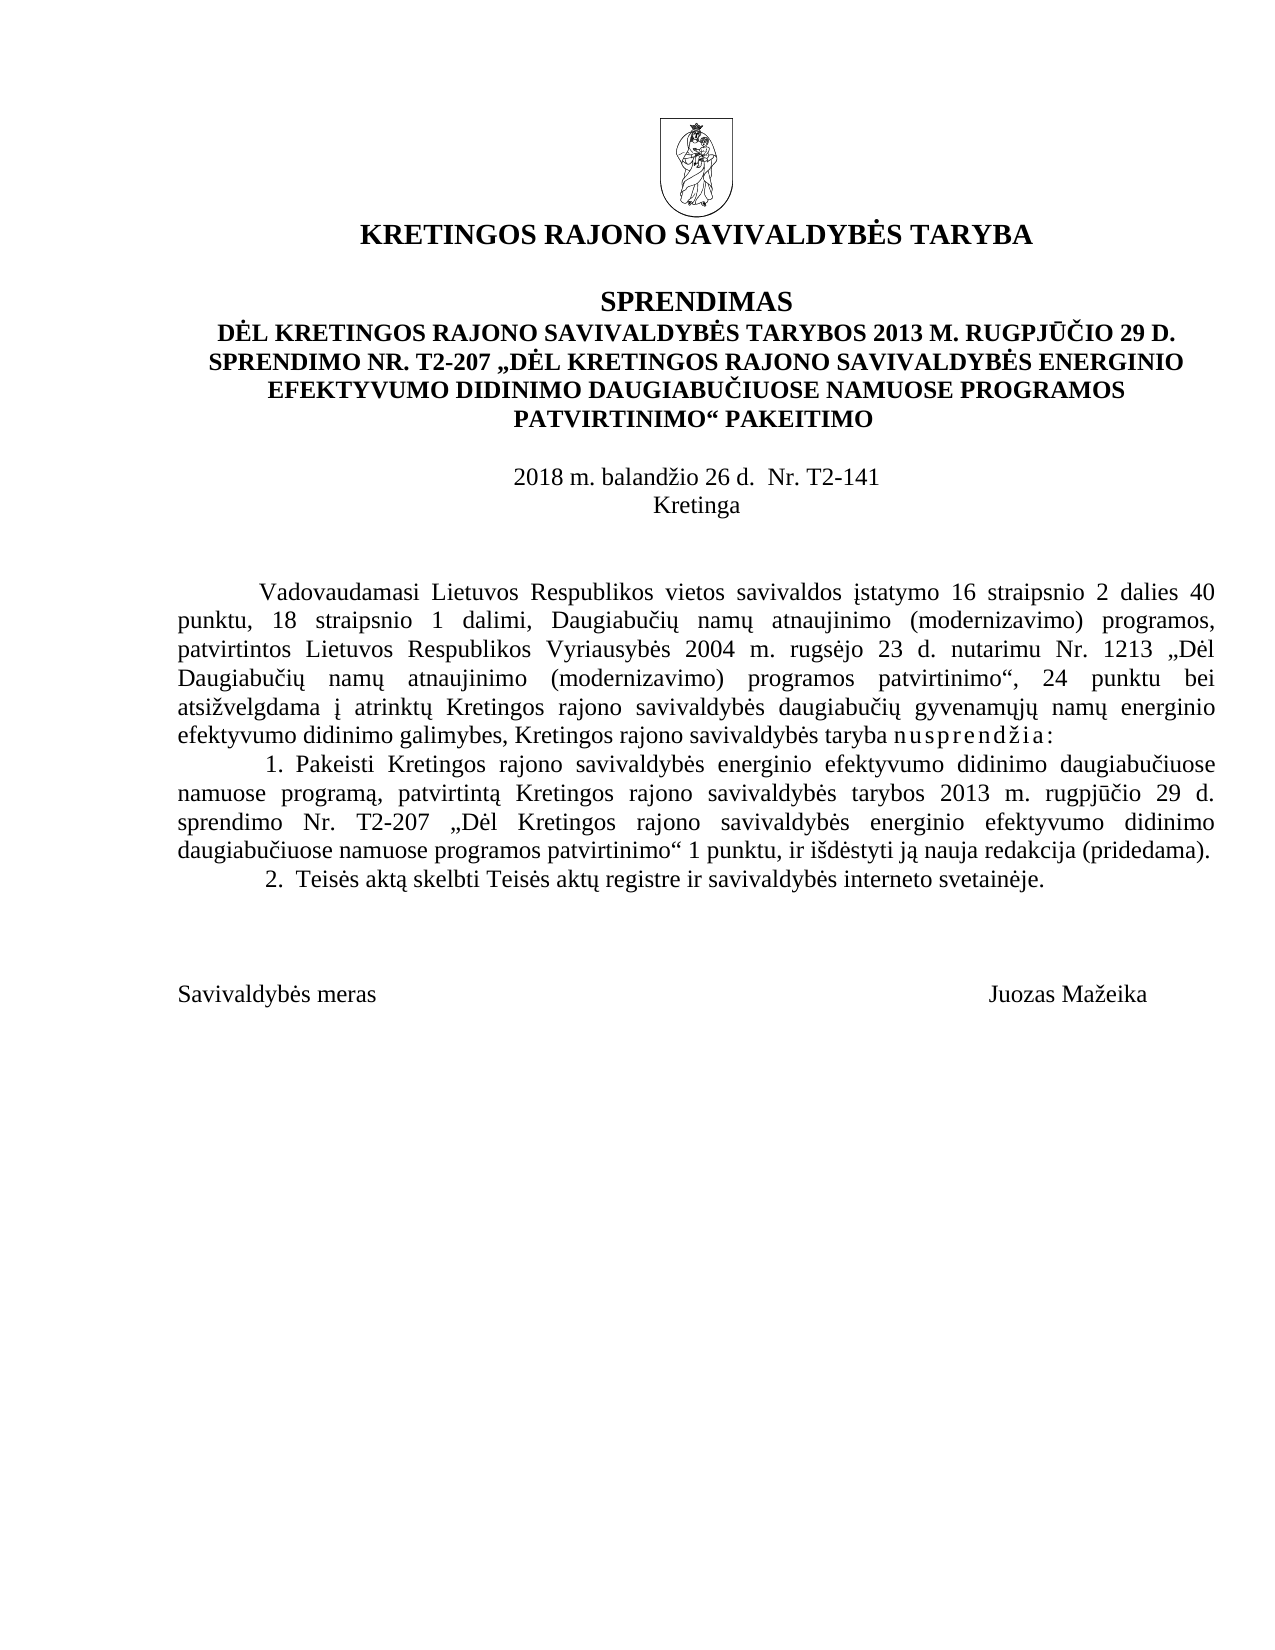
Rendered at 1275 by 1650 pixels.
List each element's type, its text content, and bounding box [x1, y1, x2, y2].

text 2. Teisės aktą skelbti Teisės aktų registre ir savivaldybės interneto svetainėje. [177, 864, 1216, 893]
text sprendimas [177, 284, 1216, 318]
text KRETINGOS RAJONO SAVIVALDYBĖS taryba [177, 217, 1216, 251]
text 1. Pakeisti Kretingos rajono savivaldybės energinio efektyvumo didinimo daugiabučiuose namuose programą, patvirtintą Kretingos rajono savivaldybės tarybos 2013 m. rugpjūčio 29 d. sprendimo Nr. T2-207 „Dėl Kretingos rajono savivaldybės energinio efektyvumo didinimo daugiabučiuose namuose programos patvirtinimo“ 1 punktu, ir išdėstyti ją nauja redakcija (pridedama). [177, 749, 1216, 864]
text Vadovaudamasi Lietuvos Respublikos vietos savivaldos įstatymo 16 straipsnio 2 dalies 40 punktu, 18 straipsnio 1 dalimi, Daugiabučių namų atnaujinimo (modernizavimo) programos, patvirtintos Lietuvos Respublikos Vyriausybės 2004 m. rugsėjo 23 d. nutarimu Nr. 1213 „Dėl Daugiabučių namų atnaujinimo (modernizavimo) programos patvirtinimo“, 24 punktu bei atsižvelgdama į atrinktų Kretingos rajono savivaldybės daugiabučių gyvenamųjų namų energinio efektyvumo didinimo galimybes, Kretingos rajono savivaldybės taryba nusprendžia: [177, 577, 1216, 749]
text Kretinga [177, 490, 1216, 519]
text Savivaldybės meras Juozas Mažeika [177, 979, 1216, 1008]
text 2018 m. balandžio 26 d. Nr. T2-141 [177, 462, 1216, 490]
text DĖL KRETINGOS RAJONO SAVIVALDYBĖS TARYBOS 2013 M. RUGPJŪČIO 29 D. SPRENDIMO NR. T2-207 „DĖL KRETINGOS RAJONO SAVIVALDYBĖS ENERGINIO EFEKTYVUMO DIDINIMO DAUGIABUČIUOSE NAMUOSE PROGRAMOS PATVIRTINIMO“ PAKEITIMO [177, 318, 1216, 433]
